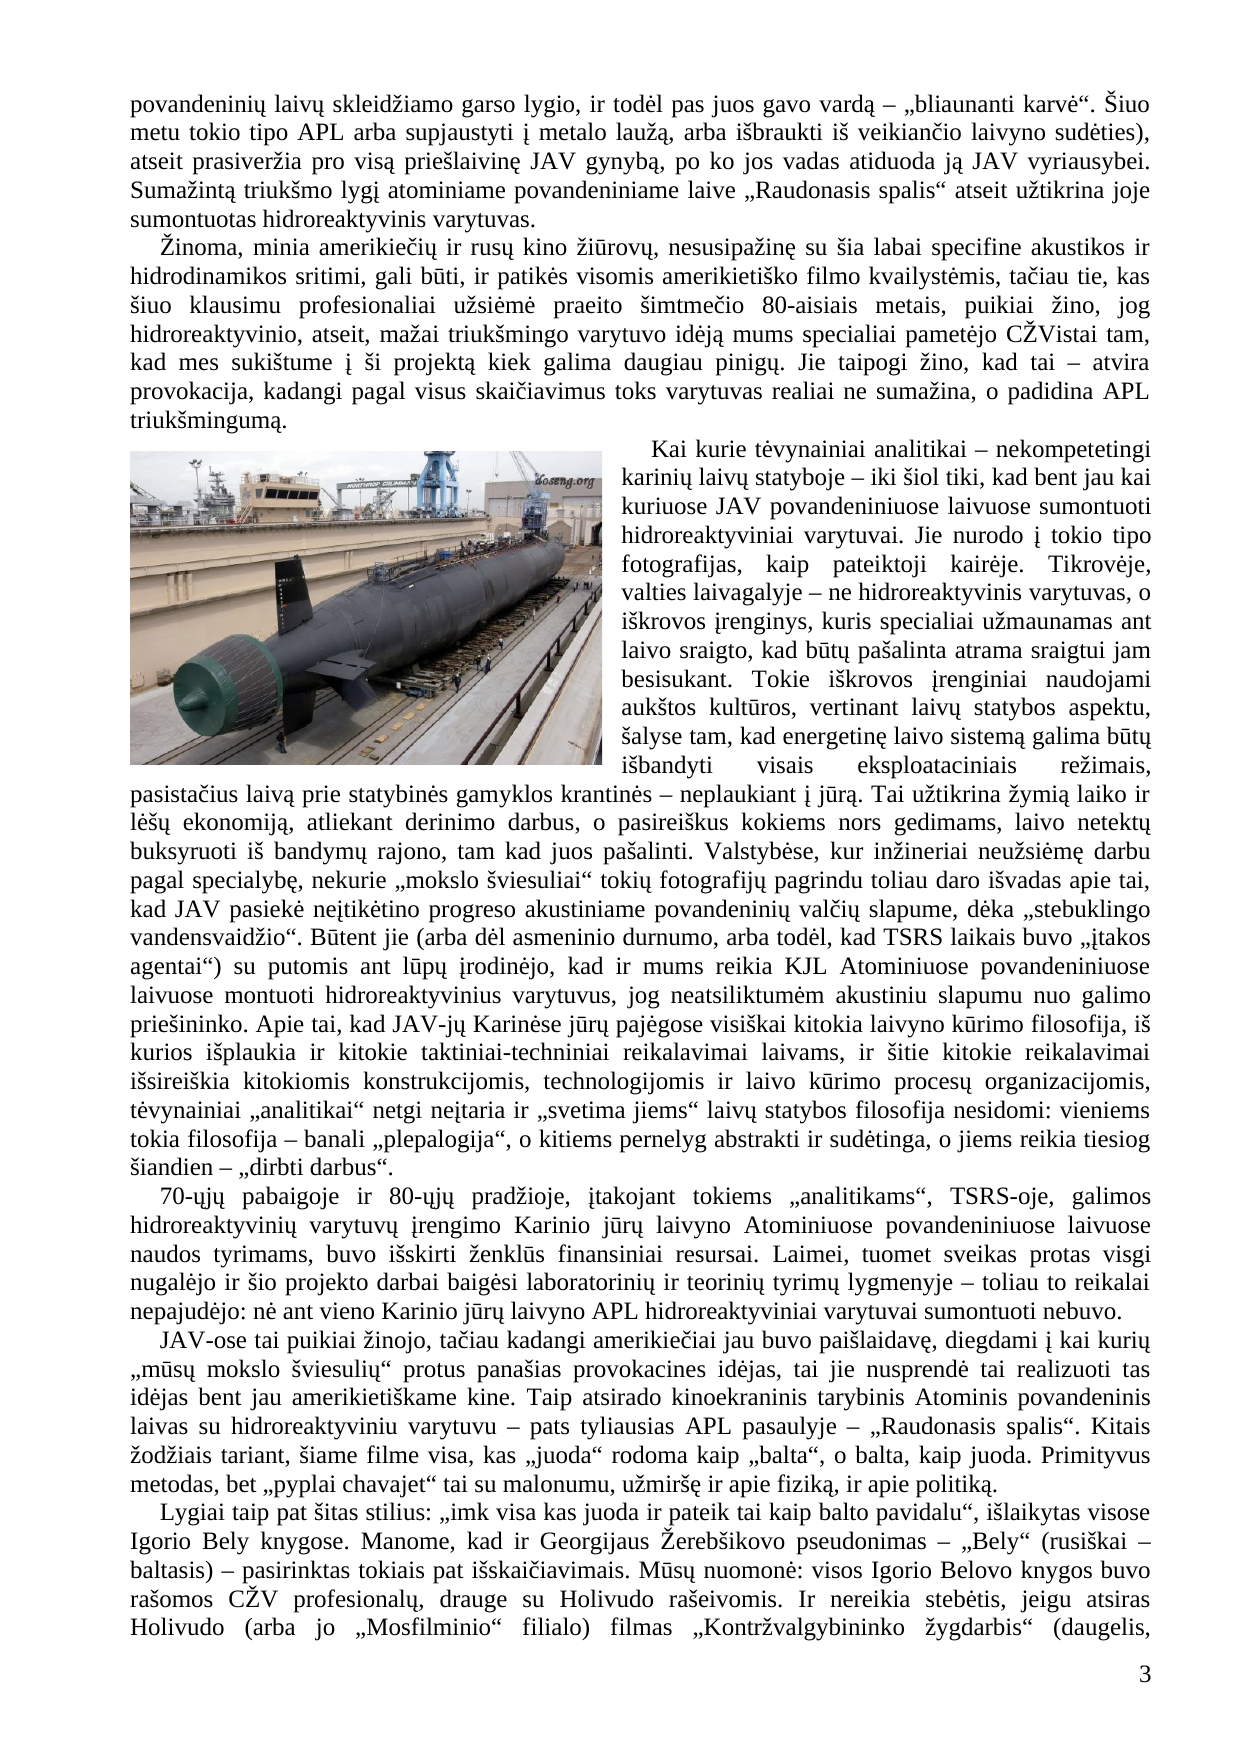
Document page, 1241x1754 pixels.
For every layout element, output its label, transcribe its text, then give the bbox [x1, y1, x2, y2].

text Kai kurie tėvynainiai analitikai – nekompetetingi karinių laivų statyboje – iki šiol tiki, kad bent jau kai kuriuose JAV povandeniniuose laivuose sumontuoti hidroreaktyviniai varytuvai. Jie nurodo į tokio tipo fotografijas, kaip pateiktoji kairėje. Tikrovėje, valties laivagalyje – ne hidroreaktyvinis varytuvas, o iškrovos įrenginys, kuris specialiai užmaunamas ant laivo sraigto, kad būtų pašalinta atrama sraigtui jam besisukant. Tokie iškrovos įrenginiai naudojami aukštos kultūros, vertinant laivų statybos aspektu, šalyse tam, kad energetinę laivo sistemą galima būtų išbandyti visais eksploataciniais režimais, pasistačius laivą prie statybinės gamyklos krantinės – neplaukiant į jūrą. Tai užtikrina žymią laiko ir lėšų ekonomiją, atliekant derinimo darbus, o pasireiškus kokiems nors gedimams, laivo netektų buksyruoti iš bandymų rajono, tam kad juos pašalinti. Valstybėse, kur inžineriai neužsiėmę darbu pagal specialybę, nekurie „mokslo šviesuliai“ tokių fotografijų pagrindu toliau daro išvadas apie tai, kad JAV pasiekė neįtikėtino progreso akustiniame povandeninių valčių slapume, dėka „stebuklingo vandensvaidžio“. Būtent jie (arba dėl asmeninio durnumo, arba todėl, kad TSRS laikais buvo „įtakos agentai“) su putomis ant lūpų įrodinėjo, kad ir mums reikia KJL Atominiuose povandeniniuose laivuose montuoti hidroreaktyvinius varytuvus, jog neatsiliktumėm akustiniu slapumu nuo galimo priešininko. Apie tai, kad JAV-jų Karinėse jūrų pajėgose visiškai kitokia laivyno kūrimo filosofija, iš kurios išplaukia ir kitokie taktiniai-techniniai reikalavimai laivams, ir šitie kitokie reikalavimai išsireiškia kitokiomis konstrukcijomis, technologijomis ir laivo kūrimo procesų organizacijomis, tėvynainiai „analitikai“ netgi neįtaria ir „svetima jiems“ laivų statybos filosofija nesidomi: vieniems tokia filosofija – banali „plepalogija“, o kitiems pernelyg abstrakti ir sudėtinga, o jiems reikia tiesiog šiandien – „dirbti darbus“. [130, 434, 1152, 1181]
text povandeninių laivų skleidžiamo garso lygio, ir todėl pas juos gavo vardą – „bliaunanti karvė“. Šiuo metu tokio tipo APL arba supjaustyti į metalo laužą, arba išbraukti iš veikiančio laivyno sudėties), atseit prasiveržia pro visą priešlaivinę JAV gynybą, po ko jos vadas atiduoda ją JAV vyriausybei. Sumažintą triukšmo lygį atominiame povandeniniame laive „Raudonasis spalis“ atseit užtikrina joje sumontuotas hidroreaktyvinis varytuvas. [130, 89, 1152, 232]
text JAV-ose tai puikiai žinojo, tačiau kadangi amerikiečiai jau buvo paišlaidavę, diegdami į kai kurių „mūsų mokslo šviesulių“ protus panašias provokacines idėjas, tai jie nusprendė tai realizuoti tas idėjas bent jau amerikietiškame kine. Taip atsirado kinoekraninis tarybinis Atominis povandeninis laivas su hidroreaktyviniu varytuvu – pats tyliausias APL pasaulyje – „Raudonasis spalis“. Kitais žodžiais tariant, šiame filme visa, kas „juoda“ rodoma kaip „balta“, o balta, kaip juoda. Primityvus metodas, bet „pyplai chavajet“ tai su malonumu, užmiršę ir apie fiziką, ir apie politiką. [130, 1325, 1152, 1497]
text Lygiai taip pat šitas stilius: „imk visa kas juoda ir pateik tai kaip balto pavidalu“, išlaikytas visose Igorio Bely knygose. Manome, kad ir Georgijaus Žerebšikovo pseudonimas – „Bely“ (rusiškai – baltasis) – pasirinktas tokiais pat išskaičiavimais. Mūsų nuomonė: visos Igorio Belovo knygos buvo rašomos CŽV profesionalų, drauge su Holivudo rašeivomis. Ir nereikia stebėtis, jeigu atsiras Holivudo (arba jo „Mosfilminio“ filialo) filmas „Kontržvalgybininko žygdarbis“ (daugelis, [130, 1497, 1152, 1641]
text 70-ųjų pabaigoje ir 80-ųjų pradžioje, įtakojant tokiems „analitikams“, TSRS-oje, galimos hidroreaktyvinių varytuvų įrengimo Karinio jūrų laivyno Atominiuose povandeniniuose laivuose naudos tyrimams, buvo išskirti ženklūs finansiniai resursai. Laimei, tuomet sveikas protas visgi nugalėjo ir šio projekto darbai baigėsi laboratorinių ir teorinių tyrimų lygmenyje – toliau to reikalai nepajudėjo: nė ant vieno Karinio jūrų laivyno APL hidroreaktyviniai varytuvai sumontuoti nebuvo. [130, 1181, 1152, 1325]
text Žinoma, minia amerikiečių ir rusų kino žiūrovų, nesusipažinę su šia labai specifine akustikos ir hidrodinamikos sritimi, gali būti, ir patikės visomis amerikietiško filmo kvailystėmis, tačiau tie, kas šiuo klausimu profesionaliai užsiėmė praeito šimtmečio 80-aisiais metais, puikiai žino, jog hidroreaktyvinio, atseit, mažai triukšmingo varytuvo idėją mums specialiai pametėjo CŽVistai tam, kad mes sukištume į ši projektą kiek galima daugiau pinigų. Jie taipogi žino, kad tai – atvira provokacija, kadangi pagal visus skaičiavimus toks varytuvas realiai ne sumažina, o padidina APL triukšmingumą. [130, 232, 1152, 434]
picture [130, 451, 603, 765]
